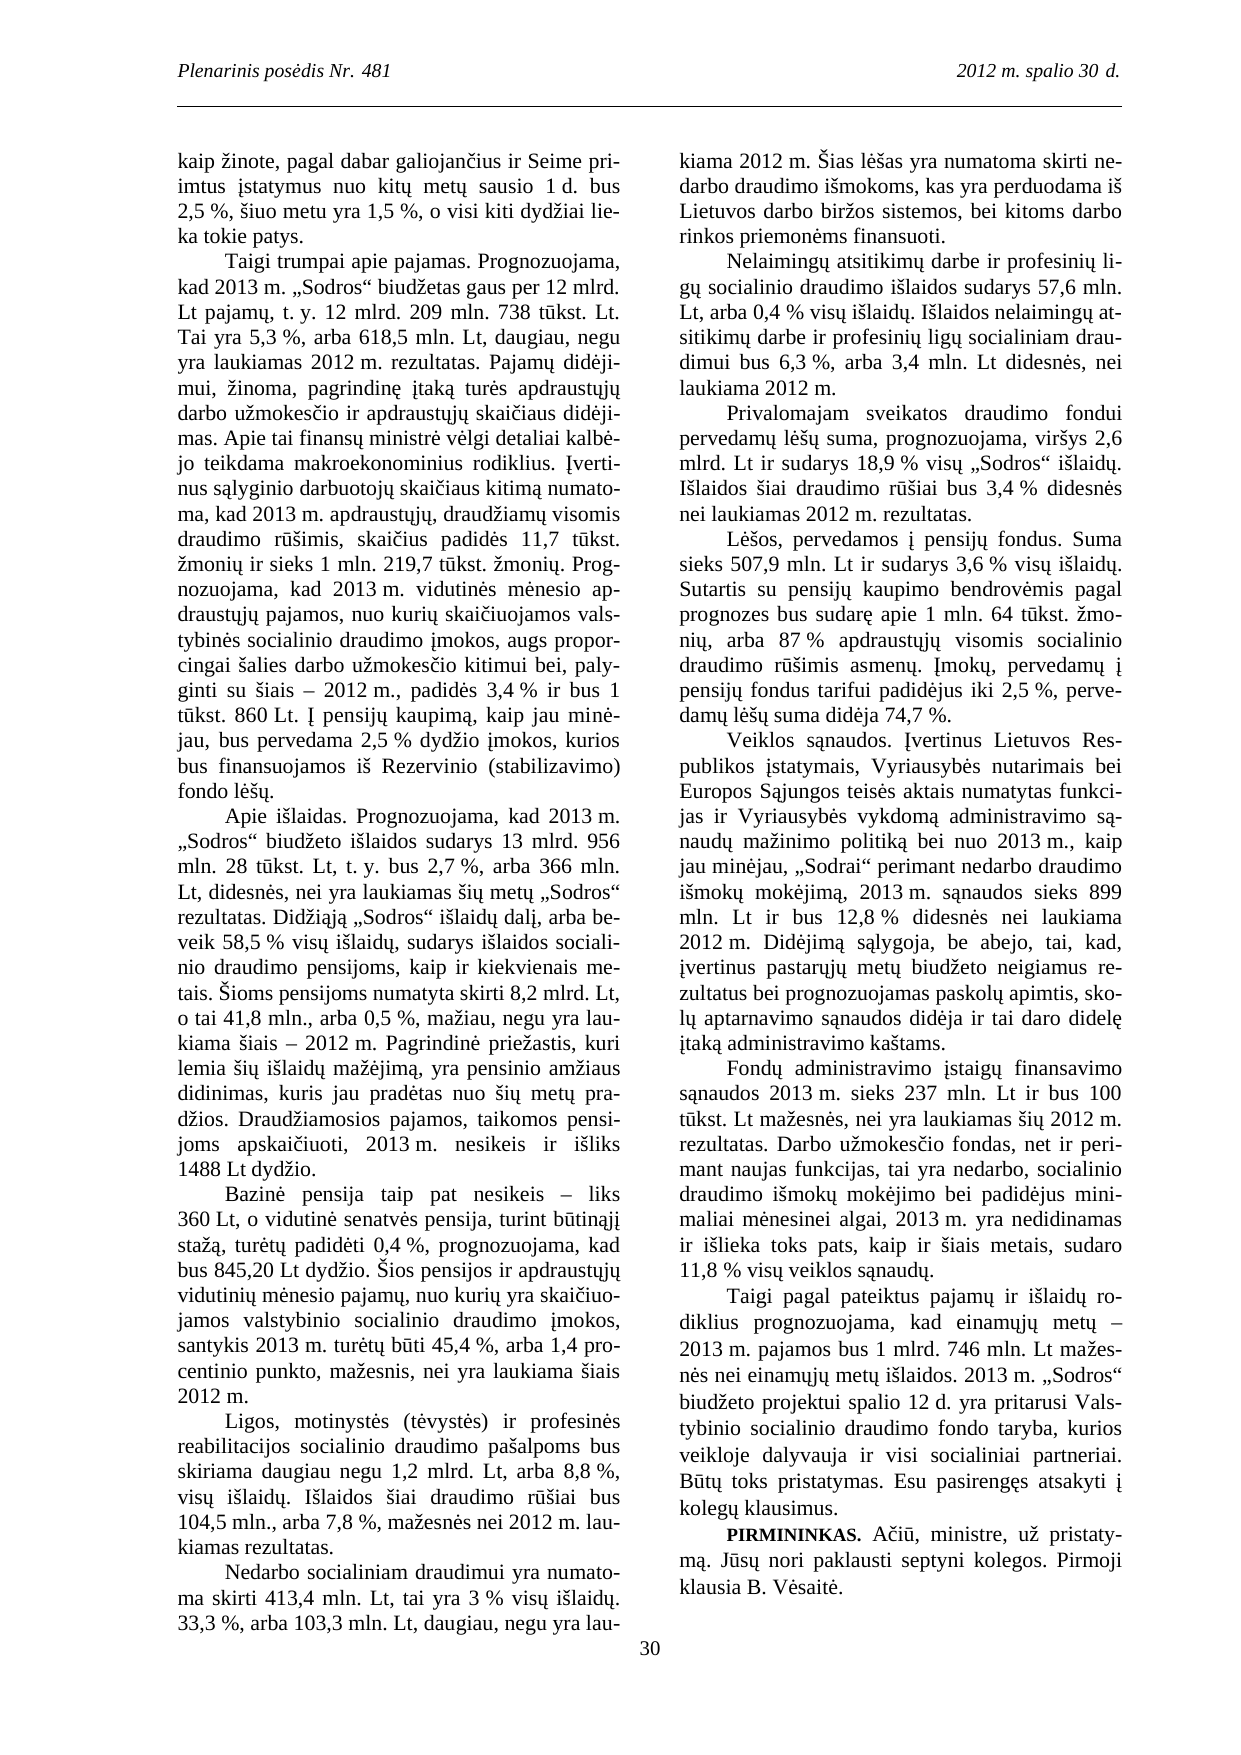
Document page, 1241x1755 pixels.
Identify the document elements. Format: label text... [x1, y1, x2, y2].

text Apie iš­lai­das. Prog­no­zuo­ja­ma, kad 2013 m. „Sod­ros“ biu­dže­to iš­lai­dos su­da­rys 13 mlrd. 956 mln. 28 tūkst. Lt, t. y. bus 2,7 %, ar­ba 366 mln. Lt, di­des­nės, nei yra lau­kia­mas šių me­tų „Sod­ros“ re­zul­ta­tas. Di­dži­ą­ją „Sod­ros“ iš­lai­dų da­lį, ar­ba be­veik 58,5 % vi­sų iš­lai­dų, su­da­rys iš­lai­dos so­cia­li­nio drau­di­mo pen­si­joms, kaip ir kiek­vie­nais me­tais. Šioms pen­si­joms nu­ma­ty­ta skir­ti 8,2 mlrd. Lt, o tai 41,8 mln., ar­ba 0,5 %, ma­žiau, ne­gu yra lau­kia­ma šiais – 2012 m. Pa­grin­di­nė prie­žas­tis, ku­ri le­mia šių iš­lai­dų ma­žė­ji­mą, yra pen­si­nio am­žiaus di­di­ni­mas, ku­ris jau pra­dė­tas nuo šių me­tų pra­džios. Drau­džia­mo­sios pa­ja­mos, tai­ko­mos pen­si­joms ap­skai­čiuo­ti, 2013 m. ne­si­keis ir iš­liks 1488 Lt dy­džio. [177, 803, 620, 1181]
text Fon­dų ad­mi­nist­ra­vi­mo įstai­gų fi­nan­sa­vi­mo są­nau­dos 2013 m. sieks 237 mln. Lt ir bus 100 tūkst. Lt ma­žes­nės, nei yra lau­kia­mas šių 2012 m. re­zul­ta­tas. Dar­bo už­mo­kes­čio fon­das, net ir pe­ri­mant nau­jas funk­ci­jas, tai yra ne­dar­bo, so­cia­li­nio drau­di­mo iš­mo­kų mo­kė­ji­mo bei pa­di­dė­jus mi­ni­ma­liai mė­ne­si­nei al­gai, 2013 m. yra ne­di­di­na­mas ir iš­lie­ka toks pats, kaip ir šiais me­tais, su­da­ro 11,8 % vi­sų veik­los są­nau­dų. [679, 1055, 1122, 1282]
text Tai­gi trum­pai apie pa­ja­mas. Prog­no­zuo­ja­ma, kad 2013 m. „Sod­ros“ biu­dže­tas gaus per 12 mlrd. Lt pa­ja­mų, t. y. 12 mlrd. 209 mln. 738 tūkst. Lt. Tai yra 5,3 %, ar­ba 618,5 mln. Lt, dau­giau, ne­gu yra lau­kia­mas 2012 m. re­zul­ta­tas. Pa­ja­mų di­dė­ji­mui, ži­no­ma, pa­grin­di­nę įta­ką tu­rės ap­draus­tų­jų dar­bo už­mo­kes­čio ir ap­draus­tų­jų skai­čiaus di­dė­ji­mas. Apie tai fi­nan­sų mi­nist­rė vėl­gi de­ta­liai kal­bė­jo teik­da­ma mak­ro­e­ko­no­mi­nius ro­dik­lius. Įver­ti­nus są­ly­gi­nio dar­buo­to­jų skai­čiaus ki­ti­mą nu­ma­to­ma, kad 2013 m. ap­draus­tų­jų, drau­džia­mų vi­so­mis drau­di­mo rū­ši­mis, skai­čius pa­di­dės 11,7 tūkst. žmo­nių ir sieks 1 mln. 219,7 tūkst. žmo­nių. Prog­no­zuo­ja­ma, kad 2013 m. vi­du­ti­nės mė­ne­sio ap­drau­s­tų­jų pa­ja­mos, nuo ku­rių skai­čiuo­ja­mos val­s­ty­bi­nės so­cia­li­nio drau­di­mo įmo­kos, augs pro­por­cin­gai ša­lies dar­bo už­mo­kes­čio ki­ti­mui bei, pa­ly­gin­ti su šiais – 2012 m., pa­di­dės 3,4 % ir bus 1 tūkst. 860 Lt. Į pen­si­jų kau­pi­mą, kaip jau mi­nė­jau, bus per­ve­da­ma 2,5 % dy­džio įmo­kos, ku­rios bus fi­nan­suo­ja­mos iš Re­zer­vi­nio (sta­bi­li­za­vi­mo) fon­do lė­šų. [177, 248, 620, 803]
text Tai­gi pa­gal pa­teik­tus pa­ja­mų ir iš­lai­dų ro­diklius prog­no­zuo­ja­ma, kad ei­na­mų­jų me­tų – 2013 m. pa­ja­mos bus 1 mlrd. 746 mln. Lt ma­žes­nės nei ei­na­mų­jų me­tų iš­lai­dos. 2013 m. „Sod­ros“ biu­dže­to pro­jek­tui spa­lio 12 d. yra pri­ta­ru­si Vals­ty­bi­nio so­cia­li­nio drau­di­mo fon­do ta­ry­ba, ku­rios veik­lo­je da­ly­vau­ja ir vi­si so­cia­li­niai part­ne­riai. Bū­tų toks pri­sta­ty­mas. Esu pa­si­ren­gęs at­sa­ky­ti į ko­le­gų klau­si­mus. [679, 1282, 1122, 1520]
text PIRMININKAS. Ačiū, mi­nist­re, už pri­sta­ty­mą. Jū­sų no­ri pa­klaus­ti sep­ty­ni ko­le­gos. Pir­mo­ji klau­sia B. Vė­sai­tė. [679, 1520, 1122, 1599]
text Li­gos, mo­ti­nys­tės (tė­vys­tės) ir pro­fe­si­nės rea­­bi­li­ta­ci­jos so­cia­li­nio drau­di­mo pa­šal­poms bus ski­ria­ma dau­giau ne­gu 1,2 mlrd. Lt, ar­ba 8,8 %, vi­sų iš­lai­dų. Iš­lai­dos šiai drau­di­mo rū­šiai bus 104,5 mln., ar­ba 7,8 %, ma­žes­nės nei 2012 m. lau­kia­mas re­zul­ta­tas. [177, 1408, 620, 1559]
text Ba­zi­nė pen­si­ja taip pat ne­si­keis – liks 360 Lt, o vi­du­ti­nė se­nat­vės pen­si­ja, tu­rint bū­ti­ną­jį sta­žą, tu­rė­tų pa­di­dė­ti 0,4 %, prog­no­zuo­ja­ma, kad bus 845,20 Lt dy­džio. Šios pen­si­jos ir ap­draus­tų­jų vi­du­ti­nių mė­ne­sio pa­ja­mų, nuo ku­rių yra skai­čiuo­ja­mos vals­ty­bi­nio so­cia­li­nio drau­di­mo įmo­kos, san­ty­kis 2013 m. tu­rė­tų bū­ti 45,4 %, ar­ba 1,4 pro­cen­ti­nio punk­to, ma­žes­nis, nei yra lau­kia­ma šiais 2012 m. [177, 1181, 620, 1408]
text Lė­šos, per­ve­da­mos į pen­si­jų fon­dus. Su­ma sieks 507,9 mln. Lt ir su­da­rys 3,6 % vi­sų iš­lai­dų. Su­tar­tis su pen­si­jų kau­pi­mo ben­dro­vė­mis pa­gal prog­no­zes bus su­da­rę apie 1 mln. 64 tūkst. žmo­nių, ar­ba 87 % ap­draus­tų­jų vi­so­mis so­cia­li­nio drau­di­mo rū­ši­mis as­me­nų. Įmo­kų, per­ve­da­mų į pen­si­jų fon­dus ta­ri­fui pa­di­dė­jus iki 2,5 %, per­ve­da­mų lė­šų su­ma di­dė­ja 74,7 %. [679, 526, 1122, 727]
text Ne­lai­min­gų at­si­ti­ki­mų dar­be ir pro­fe­si­nių li­gų so­cia­li­nio drau­di­mo iš­lai­dos su­da­rys 57,6 mln. Lt, ar­ba 0,4 % vi­sų iš­lai­dų. Iš­lai­dos ne­lai­min­gų at­si­ti­ki­mų dar­be ir pro­fe­si­nių li­gų so­cia­li­niam drau­di­mui bus 6,3 %, ar­ba 3,4 mln. Lt di­des­nės, nei lau­kia­ma 2012 m. [679, 248, 1122, 400]
text Veik­los są­nau­dos. Įver­ti­nus Lie­tu­vos Res­pub­li­kos įsta­ty­mais, Vy­riau­sy­bės nu­ta­ri­mais bei Eu­ro­pos Są­jun­gos tei­sės ak­tais nu­ma­ty­tas funk­ci­jas ir Vy­riau­sy­bės vyk­do­mą ad­mi­nist­ra­vi­mo są­nau­dų ma­ži­ni­mo po­li­ti­ką bei nuo 2013 m., kaip jau mi­nė­jau, „Sod­rai“ pe­ri­mant ne­dar­bo drau­di­mo iš­mo­kų mo­kė­ji­mą, 2013 m. są­nau­dos sieks 899 mln. Lt ir bus 12,8 % di­des­nės nei lau­kia­ma 2012 m. Di­dė­ji­mą są­ly­go­ja, be abe­jo, tai, kad, įver­ti­nus pas­ta­rų­jų me­tų biu­dže­to nei­gia­mus re­zul­ta­tus bei prog­no­zuo­ja­mas pa­sko­lų ap­im­tis, sko­lų ap­tar­na­vi­mo są­nau­dos di­dė­ja ir tai da­ro di­de­lę įta­ką ad­mi­nist­ra­vi­mo kaš­tams. [679, 727, 1122, 1055]
text Ne­dar­bo so­cia­li­niam drau­di­mui yra nu­ma­to­ma skir­ti 413,4 mln. Lt, tai yra 3 % vi­sų iš­lai­dų. 33,3 %, ar­ba 103,3 mln. Lt, dau­giau, ne­gu yra lau­ [177, 1559, 620, 1635]
text kia­ma 2012 m. Šias lė­šas yra nu­ma­to­ma skir­ti ne­dar­bo drau­di­mo iš­mo­koms, kas yra per­duo­da­ma iš Lie­tu­vos dar­bo bir­žos sis­te­mos, bei ki­toms dar­bo rin­kos prie­mo­nėms fi­nan­suo­ti. [679, 148, 1122, 248]
text Pri­va­lo­ma­jam svei­ka­tos drau­di­mo fon­dui per­ve­da­mų lė­šų su­ma, prog­no­zuo­ja­ma, vir­šys 2,6 mlrd. Lt ir su­da­rys 18,9 % vi­sų „Sod­ros“ iš­lai­dų. Iš­lai­dos šiai drau­di­mo rū­šiai bus 3,4 % di­des­nės nei lau­kia­mas 2012 m. re­zul­ta­tas. [679, 400, 1122, 526]
text kaip ži­no­te, pa­gal da­bar ga­lio­jan­čius ir Sei­me pri­im­tus įsta­ty­mus nuo ki­tų me­tų sau­sio 1 d. bus 2,5 %, šiuo me­tu yra 1,5 %, o vi­si ki­ti dy­džiai lie­ka to­kie pa­tys. [177, 148, 620, 248]
